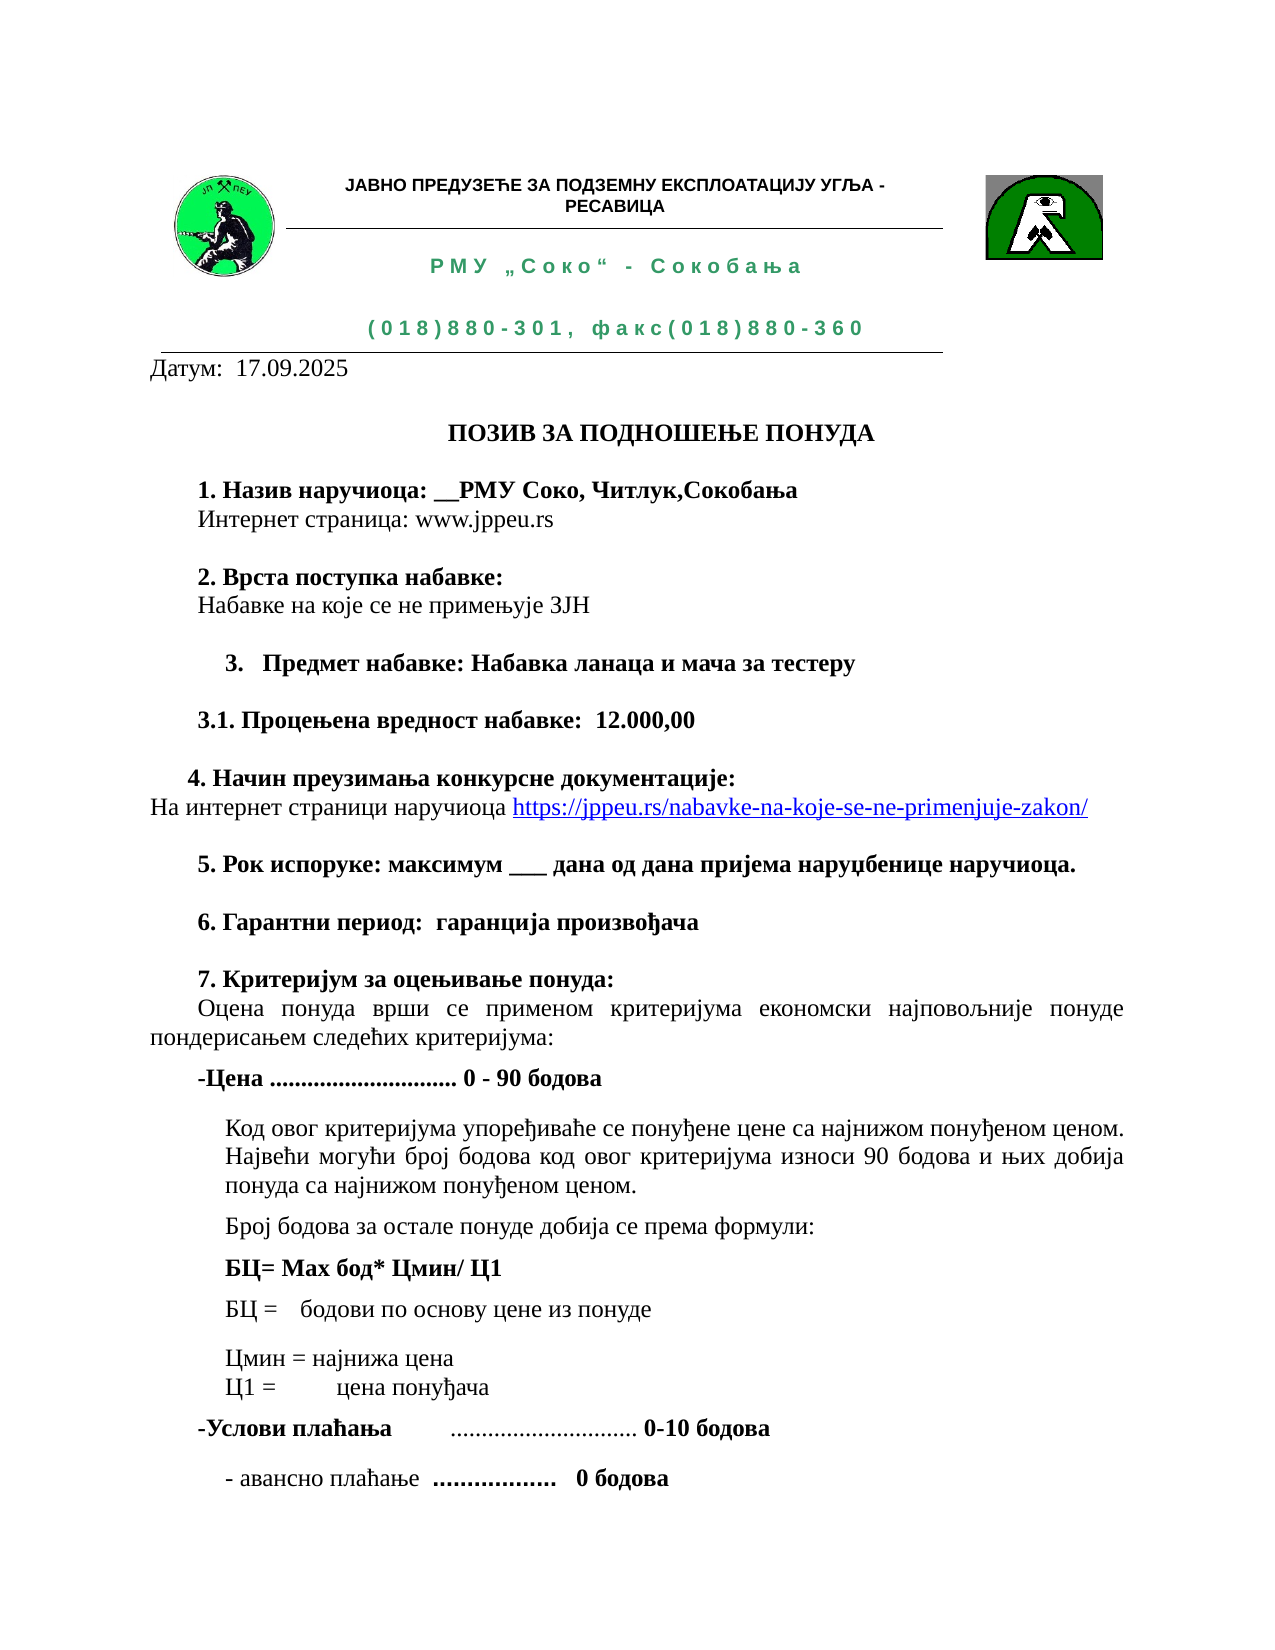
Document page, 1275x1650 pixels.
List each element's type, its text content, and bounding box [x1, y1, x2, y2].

text Оцена понуда врши се применом критеријума економски најповољније понуде пондерисањем следећих критеријума: [150, 993, 1125, 1051]
table_header [161, 150, 286, 352]
text Цмин = најнижа цена [225, 1343, 1125, 1372]
text 4. Начин преузимања конкурсне документације: [150, 763, 1125, 792]
text 6. Гарантни период: гаранција произвођача [150, 907, 1125, 936]
picture [985, 175, 1103, 260]
text БЦ= Маx бод* Цмин/ Ц1 [225, 1253, 1125, 1281]
text Набавке на које се не примењује ЗЈН [150, 591, 1125, 619]
text 3.1. Процењена вредност набавке: 12.000,00 [150, 706, 1125, 734]
text Број бодова за остале понуде добија се према формули: [225, 1211, 1125, 1240]
table_header [943, 150, 1145, 352]
text 5. Рок испоруке: максимум ___ дана од дана пријема наруџбенице наручиоца. [150, 849, 1125, 878]
picture [173, 175, 275, 277]
text ПОЗИВ ЗА ПОДНОШЕЊЕ ПОНУДА [150, 418, 1125, 447]
text БЦ = бодови по основу цене из понуде [225, 1294, 1125, 1323]
text -Услови плаћања .............................. 0-10 бодова [150, 1413, 1125, 1442]
text Код овог критеријума упоређиваће се понуђене цене са најнижом понуђеном ценом. Највећи могући број бодова код овог критеријума износи 90 бодова и њих добија понуда са најнижом понуђеном ценом. [225, 1113, 1125, 1199]
text 2. Врста поступка набавке: [150, 562, 1125, 591]
text - авансно плаћање .................. 0 бодова [225, 1463, 1125, 1492]
text На интернет страници наручиоца https://jppeu.rs/nabavke-na-koje-se-ne-primenjuje-zakon/ [150, 792, 1125, 821]
table_header ЈАВНО ПРЕДУЗЕЋЕ ЗА ПОДЗЕМНУ ЕКСПЛОАТАЦИЈУ УГЉА - РЕСАВИЦА [286, 150, 943, 228]
text 1. Назив наручиоца: __РМУ Соко, Читлук,Сокобања [150, 476, 1125, 504]
text Ц1 = цена понуђача [225, 1372, 1125, 1401]
list Предмет набавке: Набавка ланаца и мача за тестеру [225, 648, 1125, 677]
text -Цена .............................. 0 - 90 бодова [150, 1063, 1125, 1092]
text Датум: 17.09.2025 [150, 353, 1125, 382]
table_cell РМУ „Соко“ - Сокобања (018)880-301, факс(018)880-360 [286, 229, 943, 352]
text 7. Критеријум за оцењивање понуда: [150, 964, 1125, 993]
text Интернет страница: www.jppeu.rs [150, 504, 1125, 533]
